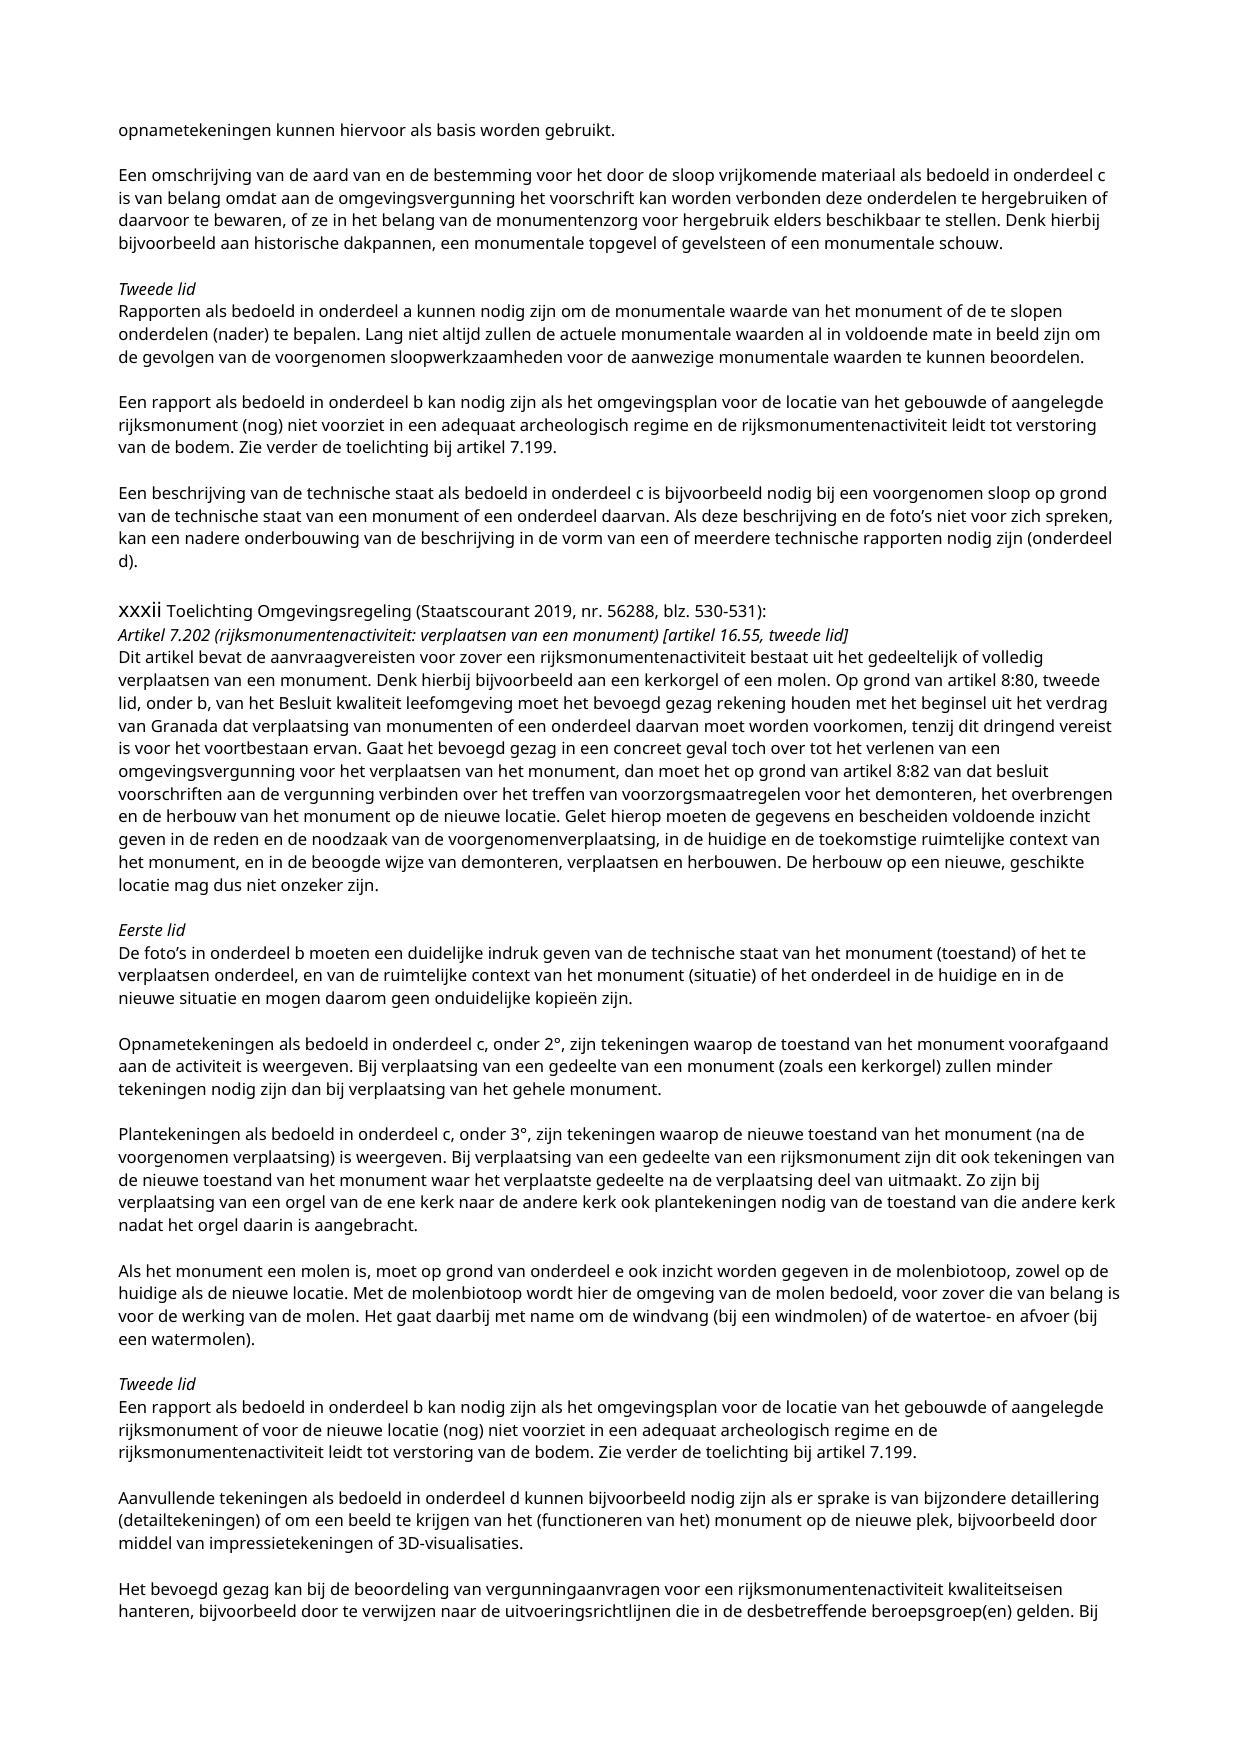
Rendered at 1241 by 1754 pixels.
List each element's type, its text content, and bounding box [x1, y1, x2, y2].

text Tweede lid [118, 1373, 1122, 1396]
text opnametekeningen kunnen hiervoor als basis worden gebruikt. [118, 118, 1122, 141]
text Als het monument een molen is, moet op grond van onderdeel e ook inzicht worden gegeven in de molenbiotoop, zowel op de huidige als de nieuwe locatie. Met de molenbiotoop wordt hier de omgeving van de molen bedoeld, voor zover die van belang is voor de werking van de molen. Het gaat daarbij met name om de windvang (bij een windmolen) of de watertoe- en afvoer (bij een watermolen). [118, 1259, 1122, 1350]
text Eerste lid [118, 919, 1122, 941]
text Rapporten als bedoeld in onderdeel a kunnen nodig zijn om de monumentale waarde van het monument of de te slopen onderdelen (nader) te bepalen. Lang niet altijd zullen de actuele monumentale waarden al in voldoende mate in beeld zijn om de gevolgen van de voorgenomen sloopwerkzaamheden voor de aanwezige monumentale waarden te kunnen beoordelen. [118, 300, 1122, 368]
text De foto’s in onderdeel b moeten een duidelijke indruk geven van de technische staat van het monument (toestand) of het te verplaatsen onderdeel, en van de ruimtelijke context van het monument (situatie) of het onderdeel in de huidige en in de nieuwe situatie en mogen daarom geen onduidelijke kopieën zijn. [118, 941, 1122, 1009]
text Plantekeningen als bedoeld in onderdeel c, onder 3°, zijn tekeningen waarop de nieuwe toestand van het monument (na de voorgenomen verplaatsing) is weergeven. Bij verplaatsing van een gedeelte van een rijksmonument zijn dit ook tekeningen van de nieuwe toestand van het monument waar het verplaatste gedeelte na de verplaatsing deel van uitmaakt. Zo zijn bij verplaatsing van een orgel van de ene kerk naar de andere kerk ook plantekeningen nodig van de toestand van die andere kerk nadat het orgel daarin is aangebracht. [118, 1123, 1122, 1237]
text Dit artikel bevat de aanvraagvereisten voor zover een rijksmonumentenactiviteit bestaat uit het gedeeltelijk of volledig verplaatsen van een monument. Denk hierbij bijvoorbeeld aan een kerkorgel of een molen. Op grond van artikel 8:80, tweede lid, onder b, van het Besluit kwaliteit leefomgeving moet het bevoegd gezag rekening houden met het beginsel uit het verdrag van Granada dat verplaatsing van monumenten of een onderdeel daarvan moet worden voorkomen, tenzij dit dringend vereist is voor het voortbestaan ervan. Gaat het bevoegd gezag in een concreet geval toch over tot het verlenen van een omgevingsvergunning voor het verplaatsen van het monument, dan moet het op grond van artikel 8:82 van dat besluit voorschriften aan de vergunning verbinden over het treffen van voorzorgsmaatregelen voor het demonteren, het overbrengen en de herbouw van het monument op de nieuwe locatie. Gelet hierop moeten de gegevens en bescheiden voldoende inzicht geven in de reden en de noodzaak van de voorgenomenverplaatsing, in de huidige en de toekomstige ruimtelijke context van het monument, en in de beoogde wijze van demonteren, verplaatsen en herbouwen. De herbouw op een nieuwe, geschikte locatie mag dus niet onzeker zijn. [118, 646, 1122, 896]
text Opnametekeningen als bedoeld in onderdeel c, onder 2°, zijn tekeningen waarop de toestand van het monument voorafgaand aan de activiteit is weergeven. Bij verplaatsing van een gedeelte van een monument (zoals een kerkorgel) zullen minder tekeningen nodig zijn dan bij verplaatsing van het gehele monument. [118, 1032, 1122, 1100]
text Toelichting Omgevingsregeling (Staatscourant 2019, nr. 56288, blz. 530-531): [118, 595, 1122, 623]
text Een rapport als bedoeld in onderdeel b kan nodig zijn als het omgevingsplan voor de locatie van het gebouwde of aangelegde rijksmonument of voor de nieuwe locatie (nog) niet voorziet in een adequaat archeologisch regime en de rijksmonumentenactiviteit leidt tot verstoring van de bodem. Zie verder de toelichting bij artikel 7.199. [118, 1396, 1122, 1464]
text Een rapport als bedoeld in onderdeel b kan nodig zijn als het omgevingsplan voor de locatie van het gebouwde of aangelegde rijksmonument (nog) niet voorziet in een adequaat archeologisch regime en de rijksmonumentenactiviteit leidt tot verstoring van de bodem. Zie verder de toelichting bij artikel 7.199. [118, 391, 1122, 459]
text Artikel 7.202 (rijksmonumentenactiviteit: verplaatsen van een monument) [artikel 16.55, tweede lid] [118, 623, 1122, 646]
text Het bevoegd gezag kan bij de beoordeling van vergunningaanvragen voor een rijksmonumentenactiviteit kwaliteitseisen hanteren, bijvoorbeeld door te verwijzen naar de uitvoeringsrichtlijnen die in de desbetreffende beroepsgroep(en) gelden. Bij [118, 1577, 1122, 1623]
text Een beschrijving van de technische staat als bedoeld in onderdeel c is bijvoorbeeld nodig bij een voorgenomen sloop op grond van de technische staat van een monument of een onderdeel daarvan. Als deze beschrijving en de foto’s niet voor zich spreken, kan een nadere onderbouwing van de beschrijving in de vorm van een of meerdere technische rapporten nodig zijn (onderdeel d). [118, 481, 1122, 572]
text Een omschrijving van de aard van en de bestemming voor het door de sloop vrijkomende materiaal als bedoeld in onderdeel c is van belang omdat aan de omgevingsvergunning het voorschrift kan worden verbonden deze onderdelen te hergebruiken of daarvoor te bewaren, of ze in het belang van de monumentenzorg voor hergebruik elders beschikbaar te stellen. Denk hierbij bijvoorbeeld aan historische dakpannen, een monumentale topgevel of gevelsteen of een monumentale schouw. [118, 163, 1122, 254]
text Aanvullende tekeningen als bedoeld in onderdeel d kunnen bijvoorbeeld nodig zijn als er sprake is van bijzondere detaillering (detailtekeningen) of om een beeld te krijgen van het (functioneren van het) monument op de nieuwe plek, bijvoorbeeld door middel van impressietekeningen of 3D-visualisaties. [118, 1486, 1122, 1554]
text Tweede lid [118, 277, 1122, 300]
